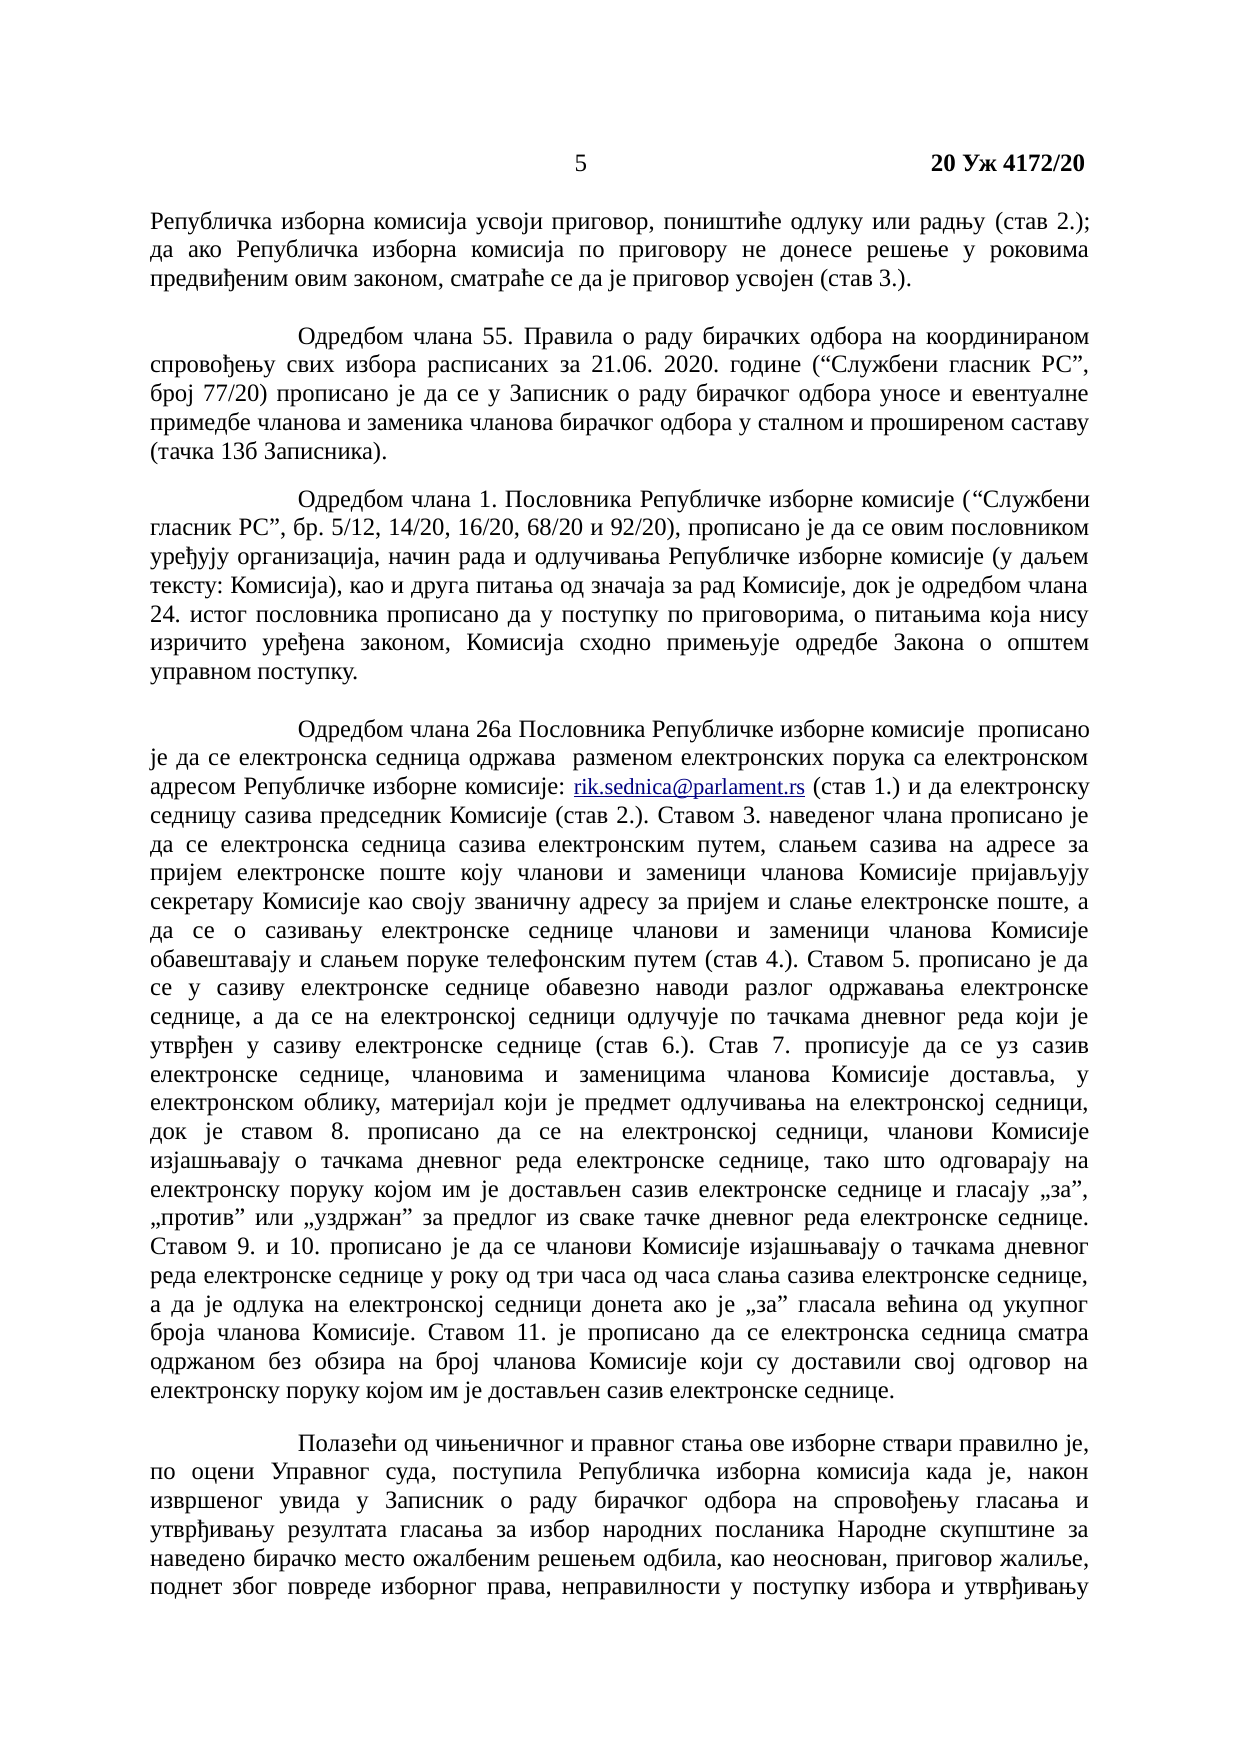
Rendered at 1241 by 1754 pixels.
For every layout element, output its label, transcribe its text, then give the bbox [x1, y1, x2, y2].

text Републичка изборна комисија усвоји приговор, поништиће одлуку или радњу (став 2.); да ако Републичка изборна комисија по приговору не донесе решење у роковима предвиђеним овим законом, сматраће се да је приговор усвојен (став 3.). [150, 206, 1090, 292]
text Полазећи од чињеничног и правног стања ове изборне ствари правилно је, по оцени Управног суда, поступила Републичка изборна комисија када је, након извршеног увида у Записник о раду бирачког одбора на спровођењу гласања и утврђивању резултата гласања за избор народних посланика Народне скупштине за наведено бирачко место ожалбеним решењем одбила, као неоснован, приговор жалиље, поднет због повреде изборног права, неправилности у поступку избора и утврђивању [150, 1428, 1090, 1600]
text Одредбом члана 26а Пословника Републичке изборне комисије прописано је да се електронска седница одржава разменом електронских порука са електронском адресом Републичке изборне комисије: rik.sednica@parlament.rs (став 1.) и да електронску седницу сазива председник Комисије (став 2.). Ставом 3. наведеног члана прописано је да се електронска седница сазива електронским путем, слањем сазива на адресе за пријем електронске поште коју чланови и заменици чланова Комисије пријављују секретару Комисије као своју званичну адресу за пријем и слање електронске поште, а да се о сазивању електронске седнице чланови и заменици чланова Комисије обавештавају и слањем поруке телефонским путем (став 4.). Ставом 5. прописано је да се у сазиву електронске седнице обавезно наводи разлог одржавања електронске седнице, а да се на електронској седници одлучује по тачкама дневног реда који је утврђен у сазиву електронске седнице (став 6.). Став 7. прописује да се уз сазив електронске седнице, члановима и заменицима чланова Комисије доставља, у електронском облику, материјал који је предмет одлучивања на електронској седници, док је ставом 8. прописано да се на електронској седници, чланови Комисије изјашњавају о тачкама дневног реда електронске седнице, тако што одговарају на електронску поруку којом им је достављен сазив електронске седнице и гласају „за”, „против” или „уздржан” за предлог из сваке тачке дневног реда електронске седнице. Ставом 9. и 10. прописано је да се чланови Комисије изјашњавају о тачкама дневног реда електронске седнице у року од три часа од часа слања сазива електронске седнице, а да је одлука на електронској седници донета ако је „за” гласала већина од укупног броја чланова Комисије. Ставом 11. је прописано да се електронска седница сматра одржаном без обзира на број чланова Комисије који су доставили свој одговор на електронску поруку којом им је достављен сазив електронске седнице. [150, 714, 1090, 1404]
text Одредбом члана 1. Пословника Републичке изборне комисије (“Службени гласник РС”, бр. 5/12, 14/20, 16/20, 68/20 и 92/20), прописано је да се овим пословником уређују организација, начин рада и одлучивања Републичке изборне комисије (у даљем тексту: Комисија), као и друга питања од значаја за рад Комисије, док је одредбом члана 24. истог пословника прописано да у поступку по приговорима, о питањима која нису изричито уређена законом, Комисија сходно примењује одредбе Закона о општем управном поступку. [150, 484, 1090, 685]
text Одредбом члана 55. Правила о раду бирачких одбора на координираном спровођењу свих избора расписаних за 21.06. 2020. године (“Службени гласник РС”, број 77/20) прописано је да се у Записник о раду бирачког одбора уносе и евентуалне примедбе чланова и заменика чланова бирачког одбора у сталном и проширеном саставу (тачка 13б Записника). [150, 321, 1090, 464]
